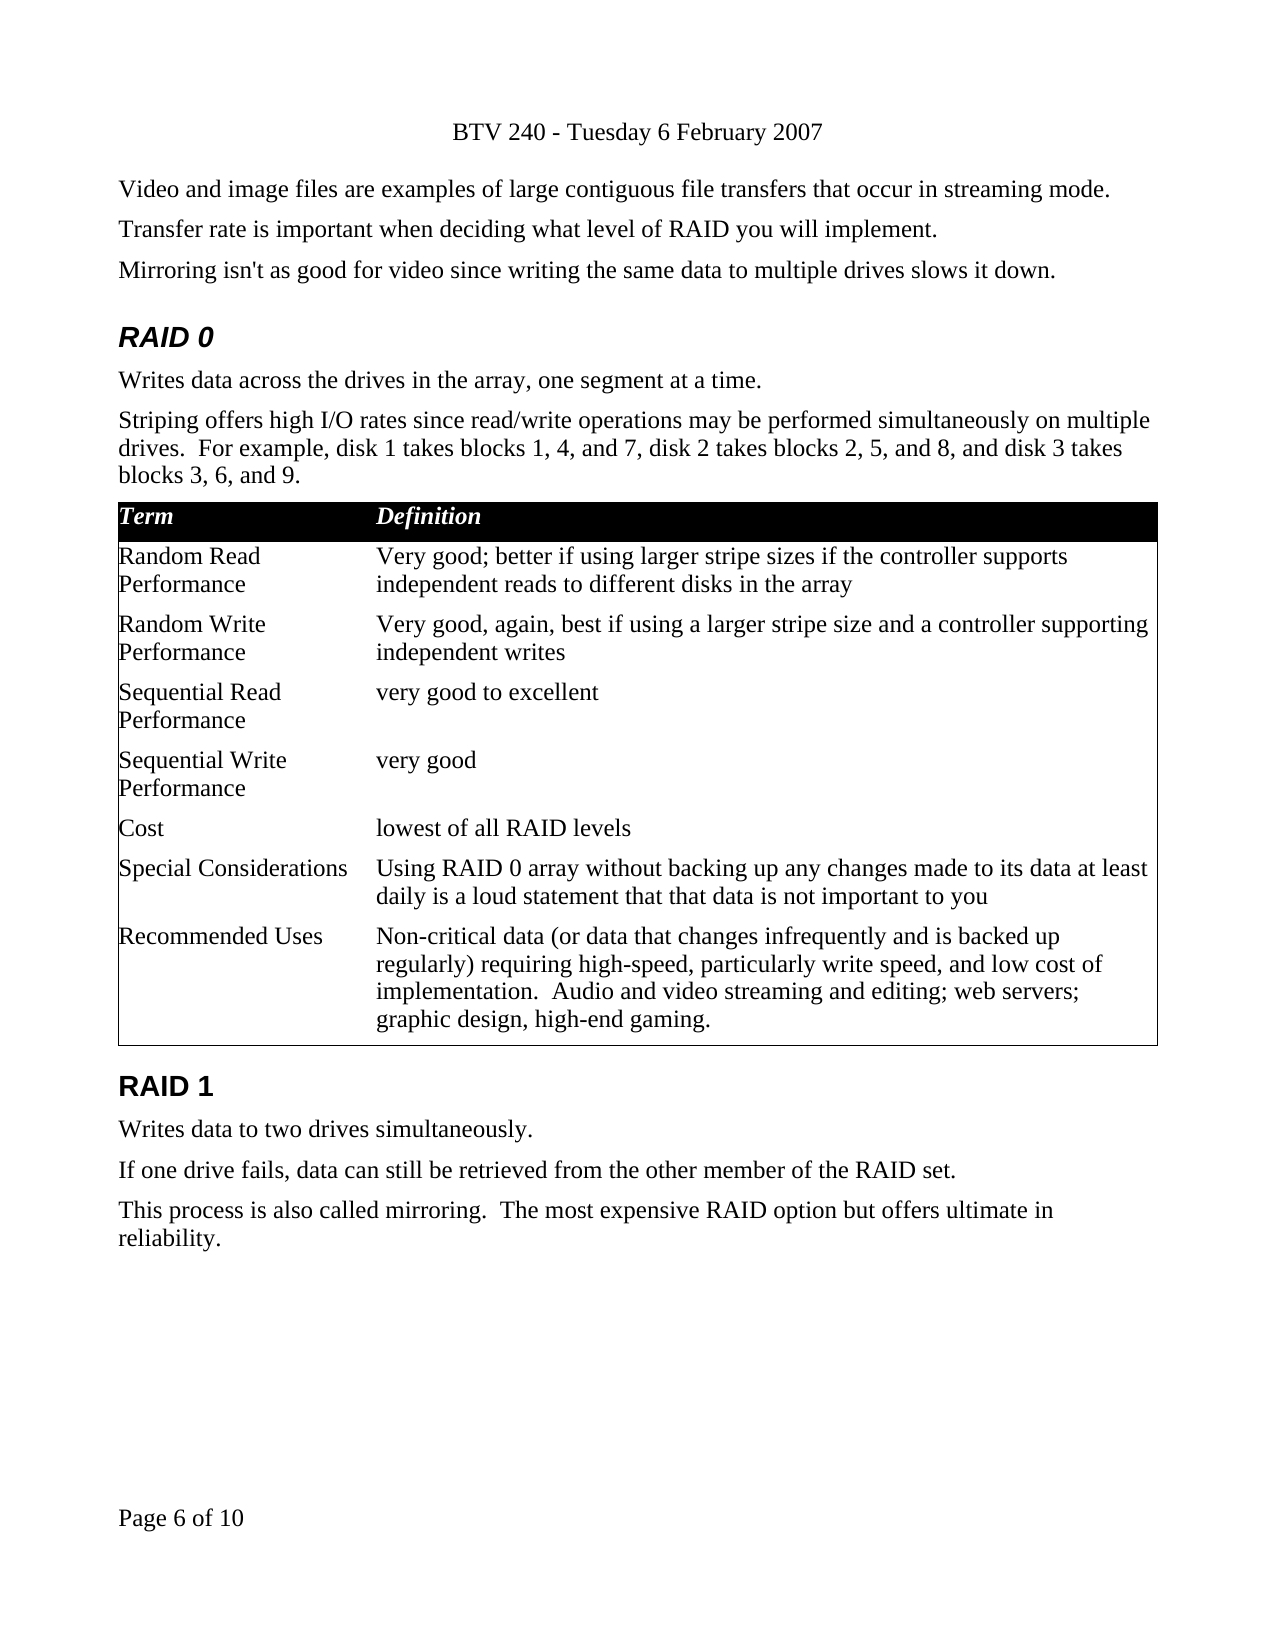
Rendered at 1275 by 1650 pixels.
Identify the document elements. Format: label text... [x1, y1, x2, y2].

text If one drive fails, data can still be retrieved from the other member of the RAID set. [118, 1156, 1157, 1183]
text Striping offers high I/O rates since read/write operations may be performed simultaneously on multiple drives. For example, disk 1 takes blocks 1, 4, and 7, disk 2 takes blocks 2, 5, and 8, and disk 3 takes blocks 3, 6, and 9. [118, 406, 1157, 489]
table_header Definition [376, 503, 1157, 542]
table_cell Random Write Performance [119, 610, 376, 678]
text Writes data to two drives simultaneously. [118, 1116, 1157, 1143]
table_header Term [119, 503, 376, 542]
table_cell very good to excellent [376, 678, 1157, 746]
table_cell Sequential Read Performance [119, 678, 376, 746]
table_cell very good [376, 746, 1157, 814]
text Video and image files are examples of large contiguous file transfers that occur in streaming mode. [118, 175, 1157, 203]
table_cell Special Considerations [119, 854, 376, 922]
subtitle RAID 1 [118, 1070, 1157, 1103]
text Mirroring isn't as good for video since writing the same data to multiple drives slows it down. [118, 256, 1157, 283]
subtitle RAID 0 [118, 321, 1157, 353]
table_cell Random Read Performance [119, 542, 376, 610]
table_cell Very good, again, best if using a larger stripe size and a controller supporting independent writes [376, 610, 1157, 678]
table_cell Cost [119, 814, 376, 854]
text Writes data across the drives in the array, one segment at a time. [118, 366, 1157, 394]
table_cell Non-critical data (or data that changes infrequently and is backed up regularly) requiring high-speed, particularly write speed, and low cost of implementation. Audio and video streaming and editing; web servers; graphic design, high-end gaming. [376, 922, 1157, 1045]
text This process is also called mirroring. The most expensive RAID option but offers ultimate in reliability. [118, 1196, 1157, 1251]
text Transfer rate is important when deciding what level of RAID you will implement. [118, 216, 1157, 243]
table_cell Using RAID 0 array without backing up any changes made to its data at least daily is a loud statement that that data is not important to you [376, 854, 1157, 922]
table_cell Recommended Uses [119, 922, 376, 1045]
table_cell Very good; better if using larger stripe sizes if the controller supports independent reads to different disks in the array [376, 542, 1157, 610]
table_cell Sequential Write Performance [119, 746, 376, 814]
table_cell lowest of all RAID levels [376, 814, 1157, 854]
